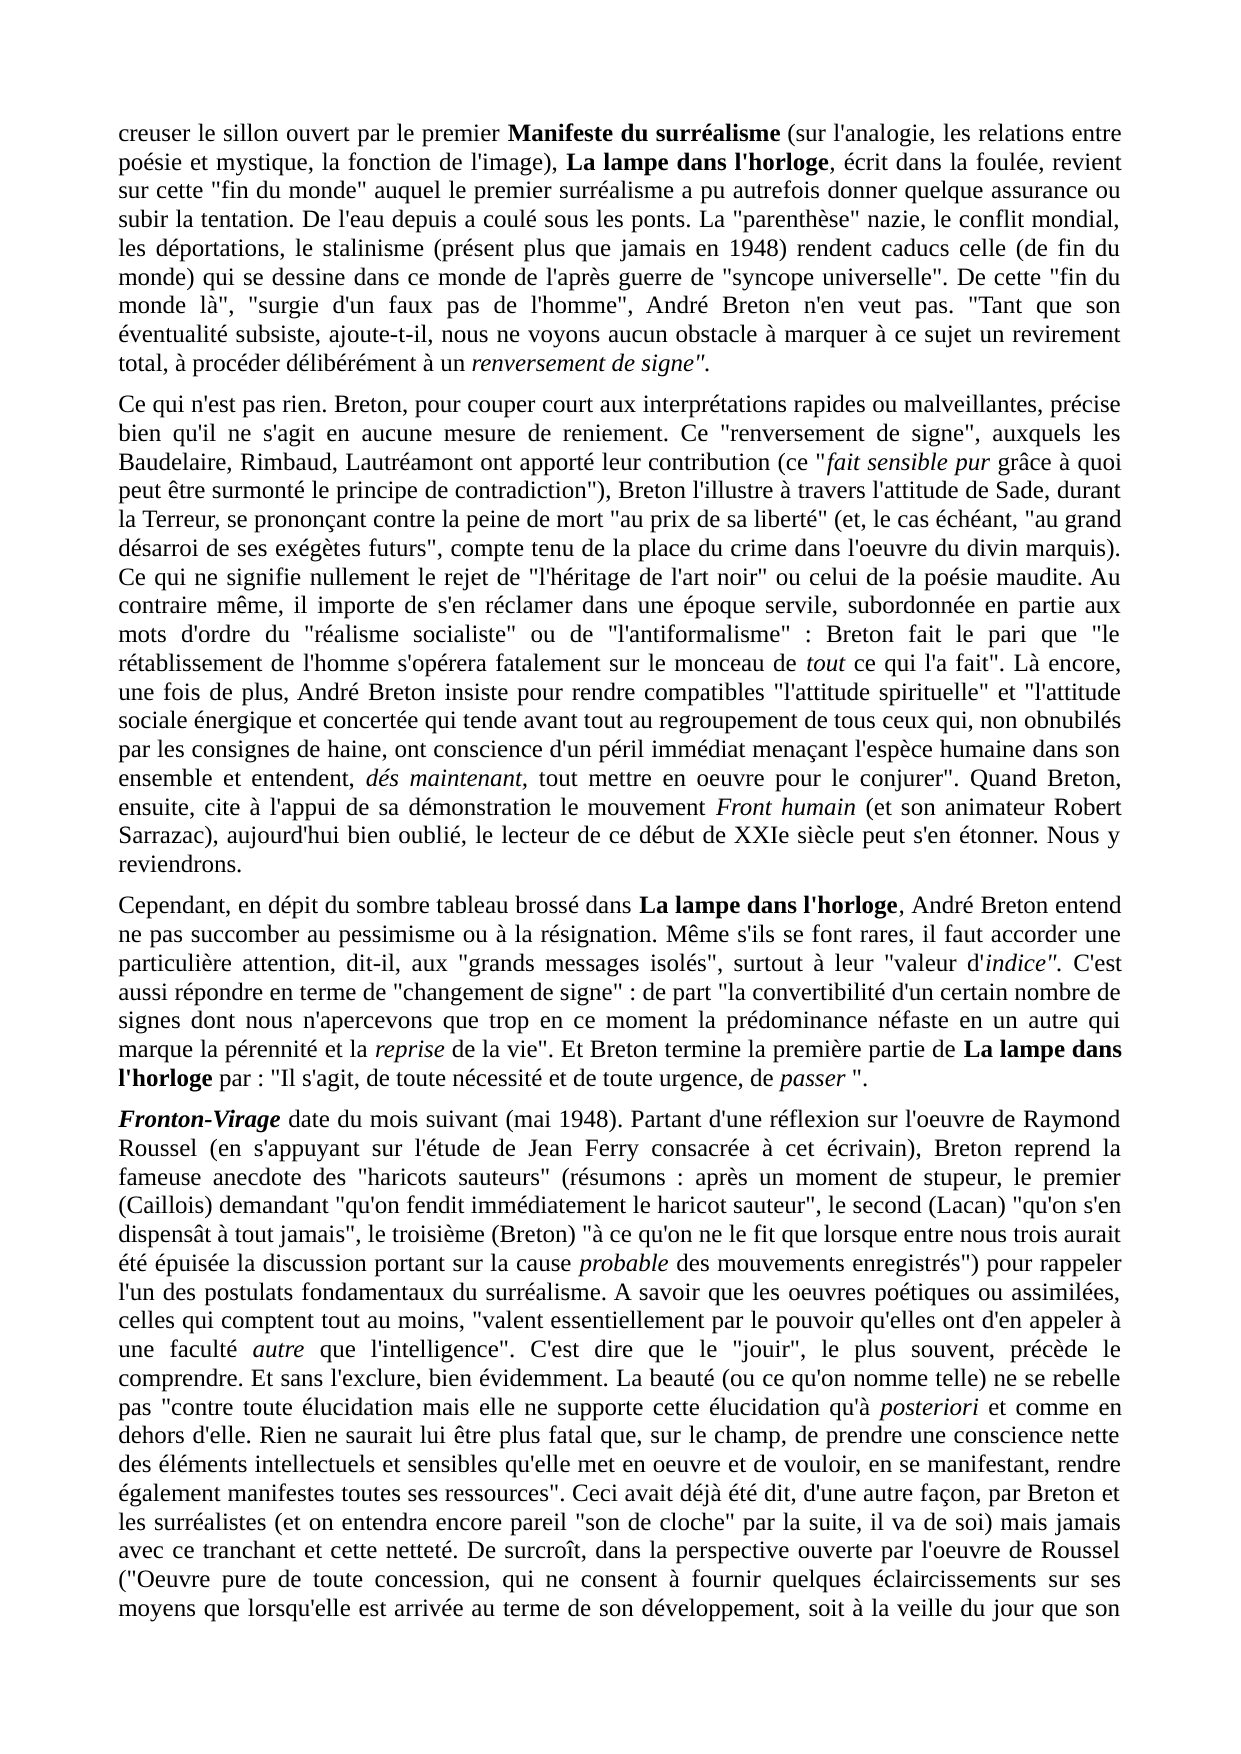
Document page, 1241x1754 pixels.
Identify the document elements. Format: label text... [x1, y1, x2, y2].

text Cependant, en dépit du sombre tableau brossé dans La lampe dans l'horloge, André Breton entend ne pas succomber au pessimisme ou à la résignation. Même s'ils se font rares, il faut accorder une particulière attention, dit-il, aux "grands messages isolés", surtout à leur "valeur d'indice". C'est aussi répondre en terme de "changement de signe" : de part "la convertibilité d'un certain nombre de signes dont nous n'apercevons que trop en ce moment la prédominance néfaste en un autre qui marque la pérennité et la reprise de la vie". Et Breton termine la première partie de La lampe dans l'horloge par : "Il s'agit, de toute nécessité et de toute urgence, de passer ". [118, 891, 1122, 1092]
text creuser le sillon ouvert par le premier Manifeste du surréalisme (sur l'analogie, les relations entre poésie et mystique, la fonction de l'image), La lampe dans l'horloge, écrit dans la foulée, revient sur cette "fin du monde" auquel le premier surréalisme a pu autrefois donner quelque assurance ou subir la tentation. De l'eau depuis a coulé sous les ponts. La "parenthèse" nazie, le conflit mondial, les déportations, le stalinisme (présent plus que jamais en 1948) rendent caducs celle (de fin du monde) qui se dessine dans ce monde de l'après guerre de "syncope universelle". De cette "fin du monde là", "surgie d'un faux pas de l'homme", André Breton n'en veut pas. "Tant que son éventualité subsiste, ajoute-t-il, nous ne voyons aucun obstacle à marquer à ce sujet un revirement total, à procéder délibérément à un renversement de signe". [118, 118, 1122, 377]
text Ce qui n'est pas rien. Breton, pour couper court aux interprétations rapides ou malveillantes, précise bien qu'il ne s'agit en aucune mesure de reniement. Ce "renversement de signe", auxquels les Baudelaire, Rimbaud, Lautréamont ont apporté leur contribution (ce "fait sensible pur grâce à quoi peut être surmonté le principe de contradiction"), Breton l'illustre à travers l'attitude de Sade, durant la Terreur, se prononçant contre la peine de mort "au prix de sa liberté" (et, le cas échéant, "au grand désarroi de ses exégètes futurs", compte tenu de la place du crime dans l'oeuvre du divin marquis). Ce qui ne signifie nullement le rejet de "l'héritage de l'art noir" ou celui de la poésie maudite. Au contraire même, il importe de s'en réclamer dans une époque servile, subordonnée en partie aux mots d'ordre du "réalisme socialiste" ou de "l'antiformalisme" : Breton fait le pari que "le rétablissement de l'homme s'opérera fatalement sur le monceau de tout ce qui l'a fait". Là encore, une fois de plus, André Breton insiste pour rendre compatibles "l'attitude spirituelle" et "l'attitude sociale énergique et concertée qui tende avant tout au regroupement de tous ceux qui, non obnubilés par les consignes de haine, ont conscience d'un péril immédiat menaçant l'espèce humaine dans son ensemble et entendent, dés maintenant, tout mettre en oeuvre pour le conjurer". Quand Breton, ensuite, cite à l'appui de sa démonstration le mouvement Front humain (et son animateur Robert Sarrazac), aujourd'hui bien oublié, le lecteur de ce début de XXIe siècle peut s'en étonner. Nous y reviendrons. [118, 389, 1122, 878]
text Fronton-Virage date du mois suivant (mai 1948). Partant d'une réflexion sur l'oeuvre de Raymond Roussel (en s'appuyant sur l'étude de Jean Ferry consacrée à cet écrivain), Breton reprend la fameuse anecdote des "haricots sauteurs" (résumons : après un moment de stupeur, le premier (Caillois) demandant "qu'on fendit immédiatement le haricot sauteur", le second (Lacan) "qu'on s'en dispensât à tout jamais", le troisième (Breton) "à ce qu'on ne le fit que lorsque entre nous trois aurait été épuisée la discussion portant sur la cause probable des mouvements enregistrés") pour rappeler l'un des postulats fondamentaux du surréalisme. A savoir que les oeuvres poétiques ou assimilées, celles qui comptent tout au moins, "valent essentiellement par le pouvoir qu'elles ont d'en appeler à une faculté autre que l'intelligence". C'est dire que le "jouir", le plus souvent, précède le comprendre. Et sans l'exclure, bien évidemment. La beauté (ou ce qu'on nomme telle) ne se rebelle pas "contre toute élucidation mais elle ne supporte cette élucidation qu'à posteriori et comme en dehors d'elle. Rien ne saurait lui être plus fatal que, sur le champ, de prendre une conscience nette des éléments intellectuels et sensibles qu'elle met en oeuvre et de vouloir, en se manifestant, rendre également manifestes toutes ses ressources". Ceci avait déjà été dit, d'une autre façon, par Breton et les surréalistes (et on entendra encore pareil "son de cloche" par la suite, il va de soi) mais jamais avec ce tranchant et cette netteté. De surcroît, dans la perspective ouverte par l'oeuvre de Roussel ("Oeuvre pure de toute concession, qui ne consent à fournir quelques éclaircissements sur ses moyens que lorsqu'elle est arrivée au terme de son développement, soit à la veille du jour que son [118, 1104, 1122, 1622]
